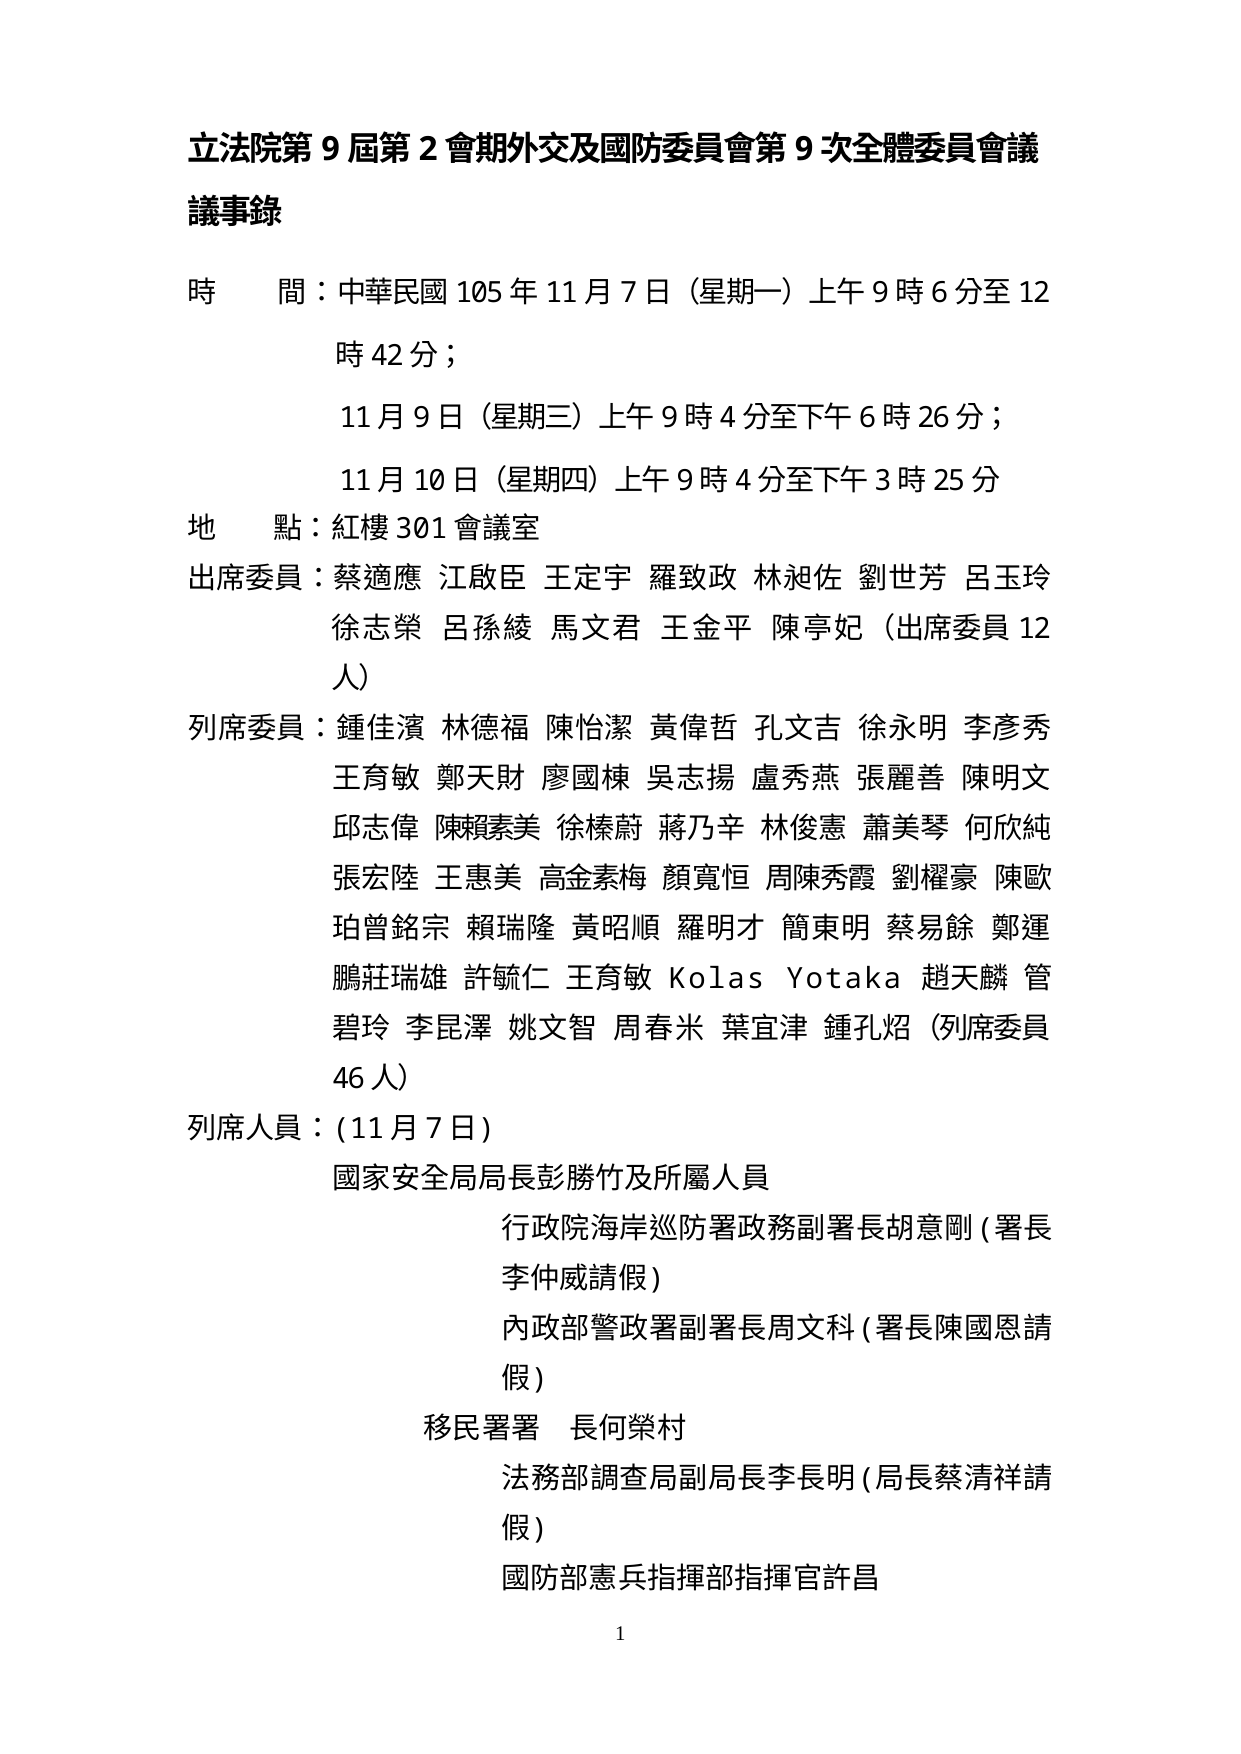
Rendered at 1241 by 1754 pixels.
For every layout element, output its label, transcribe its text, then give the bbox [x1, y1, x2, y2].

text 地 點：紅樓301會議室 [187, 498, 1053, 548]
text 行政院海岸巡防署政務副署長胡意剛(署長李仲威請假) [501, 1198, 1053, 1298]
text 列席人員：(11月7日) [187, 1098, 1053, 1148]
text 11月9日（星期三）上午9時4分至下午6時26分； [312, 373, 1053, 436]
text 國家安全局局長彭勝竹及所屬人員 [332, 1148, 1053, 1198]
text 11月10日（星期四）上午9時4分至下午3時25分 [312, 436, 1053, 498]
text 立法院第9屆第2會期外交及國防委員會第9次全體委員會議議事錄 [187, 105, 1053, 230]
text 國防部憲兵指揮部指揮官許昌 [501, 1548, 1053, 1598]
text 移民署署 長何榮村 [332, 1398, 1053, 1448]
text 出席委員：蔡適應 江啟臣 王定宇 羅致政 林昶佐 劉世芳 呂玉玲 徐志榮 呂孫綾 馬文君 王金平 陳亭妃（出席委員12人） [187, 548, 1053, 698]
text 列席委員：鍾佳濱 林德福 陳怡潔 黃偉哲 孔文吉 徐永明 李彥秀 王育敏 鄭天財 廖國棟 吳志揚 盧秀燕 張麗善 陳明文 邱志偉 陳賴素美 徐榛蔚 蔣乃辛 林俊憲 蕭美琴 何欣純 張宏陸 王惠美 高金素梅 顏寬恒 周陳秀霞 劉櫂豪 陳歐珀曾銘宗 賴瑞隆 黃昭順 羅明才 簡東明 蔡易餘 鄭運鵬莊瑞雄 許毓仁 王育敏 Kolas Yotaka 趙天麟 管碧玲 李昆澤 姚文智 周春米 葉宜津 鍾孔炤（列席委員46人） [189, 698, 1053, 1098]
text 內政部警政署副署長周文科(署長陳國恩請假) [501, 1298, 1053, 1398]
text 時 間：中華民國105年11月7日（星期一）上午9時6分至12時42分； [187, 248, 1053, 373]
text 法務部調查局副局長李長明(局長蔡清祥請假) [501, 1448, 1053, 1548]
